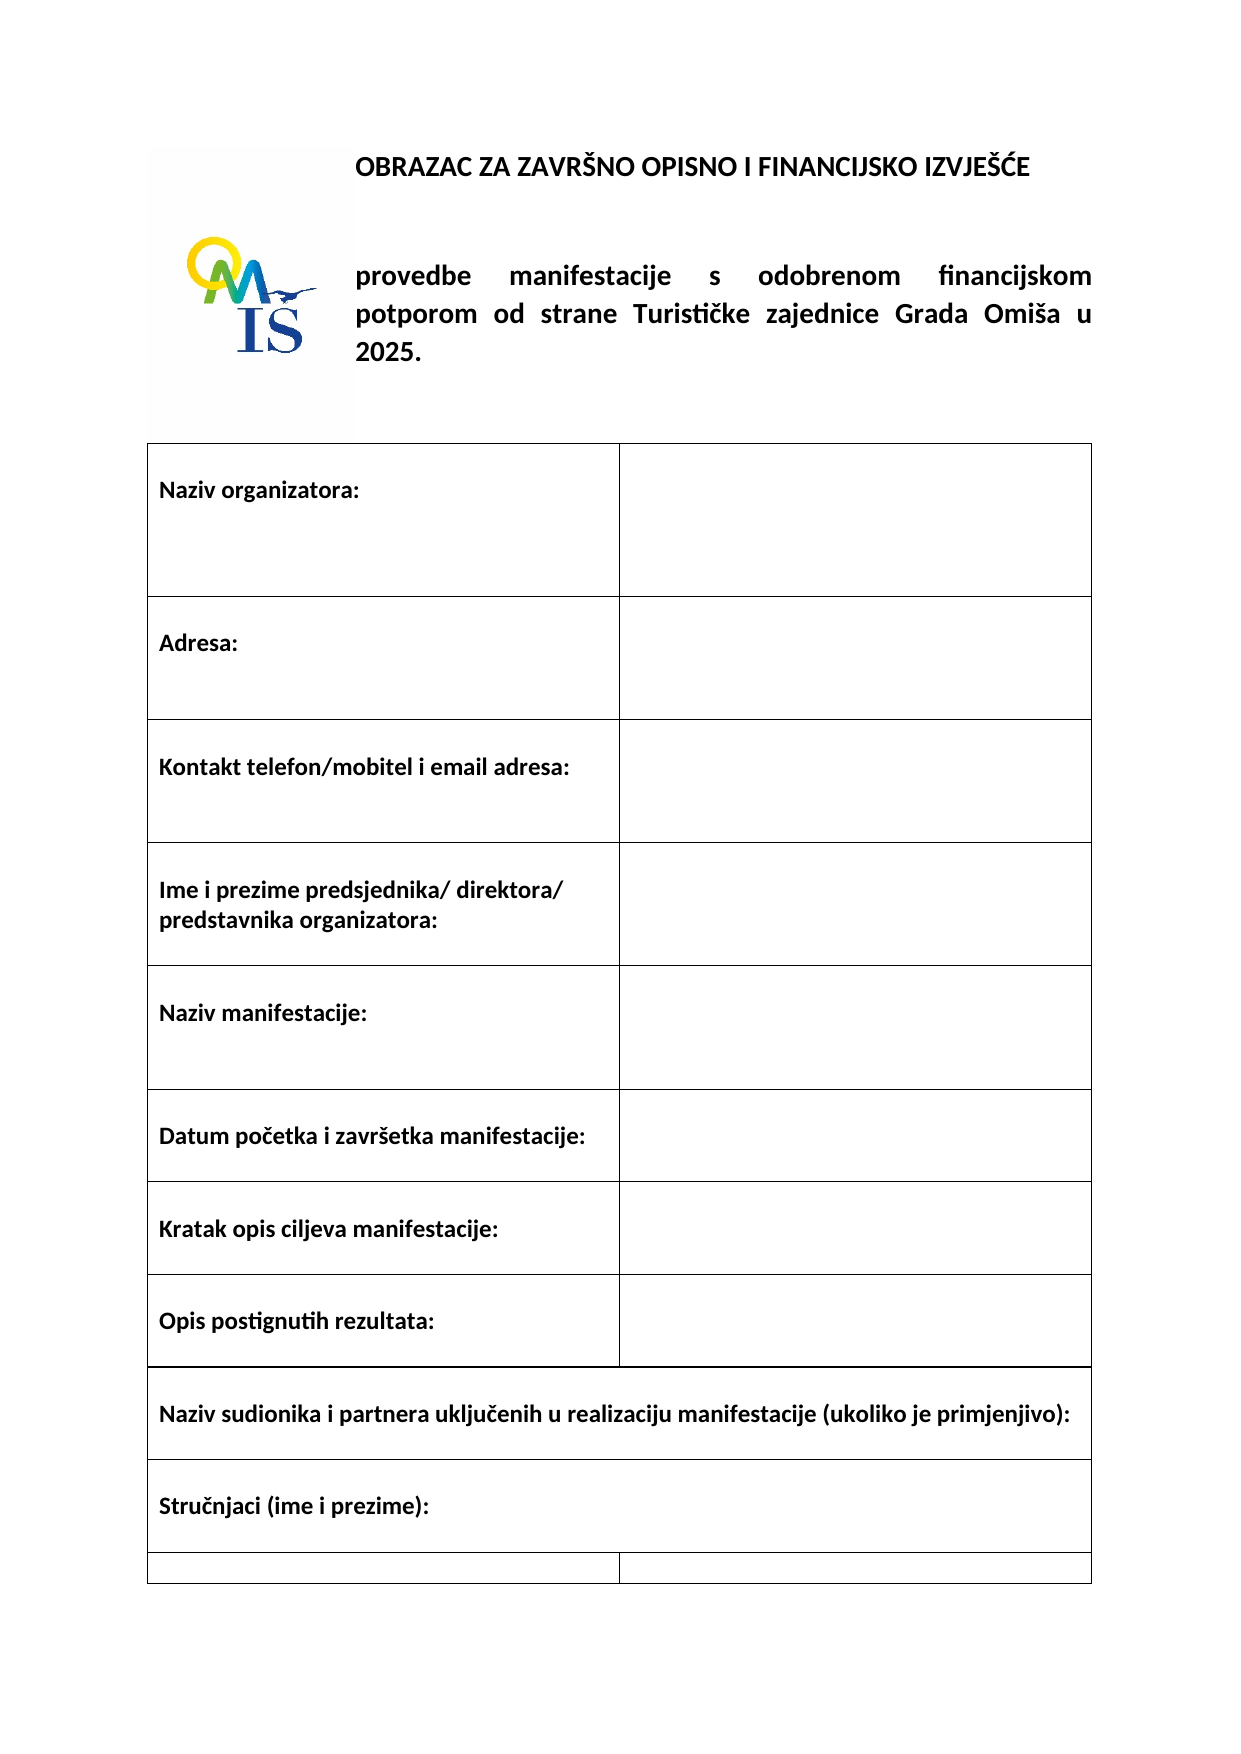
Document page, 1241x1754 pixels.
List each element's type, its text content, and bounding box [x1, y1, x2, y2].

table_header [620, 444, 1091, 596]
table_header Naziv organizatora: [148, 444, 619, 596]
table_cell [620, 966, 1091, 1088]
table_cell Kratak opis ciljeva manifestacije: [148, 1182, 619, 1274]
table_cell [620, 720, 1091, 842]
table_cell Adresa: [148, 597, 619, 719]
table_cell Stručnjaci (ime i prezime): [148, 1460, 1091, 1552]
table_cell Kontakt telefon/mobitel i email adresa: [148, 720, 619, 842]
table_cell Datum početka i završetka manifestacije: [148, 1090, 619, 1181]
table_cell [620, 843, 1091, 965]
table_cell Opis postignutih rezultata: [148, 1275, 619, 1366]
text OBRAZAC ZA ZAVRŠNO OPISNO I FINANCIJSKO IZVJEŠĆE [355, 148, 1093, 183]
table_cell [620, 1275, 1091, 1366]
table_cell [148, 1553, 619, 1583]
table_cell [620, 1090, 1091, 1181]
table_cell Ime i prezime predsjednika/ direktora/ predstavnika organizatora: [148, 843, 619, 965]
table_cell [620, 597, 1091, 719]
table_cell Naziv sudionika i partnera uključenih u realizaciju manifestacije (ukoliko je primjenjivo): [148, 1368, 1091, 1459]
table_cell Naziv manifestacije: [148, 966, 619, 1088]
table_cell [620, 1553, 1091, 1583]
text provedbe manifestacije s odobrenom financijskom potporom od strane Turističke zajednice Grada Omiša u 2025. [355, 257, 1093, 369]
table_cell [620, 1182, 1091, 1274]
